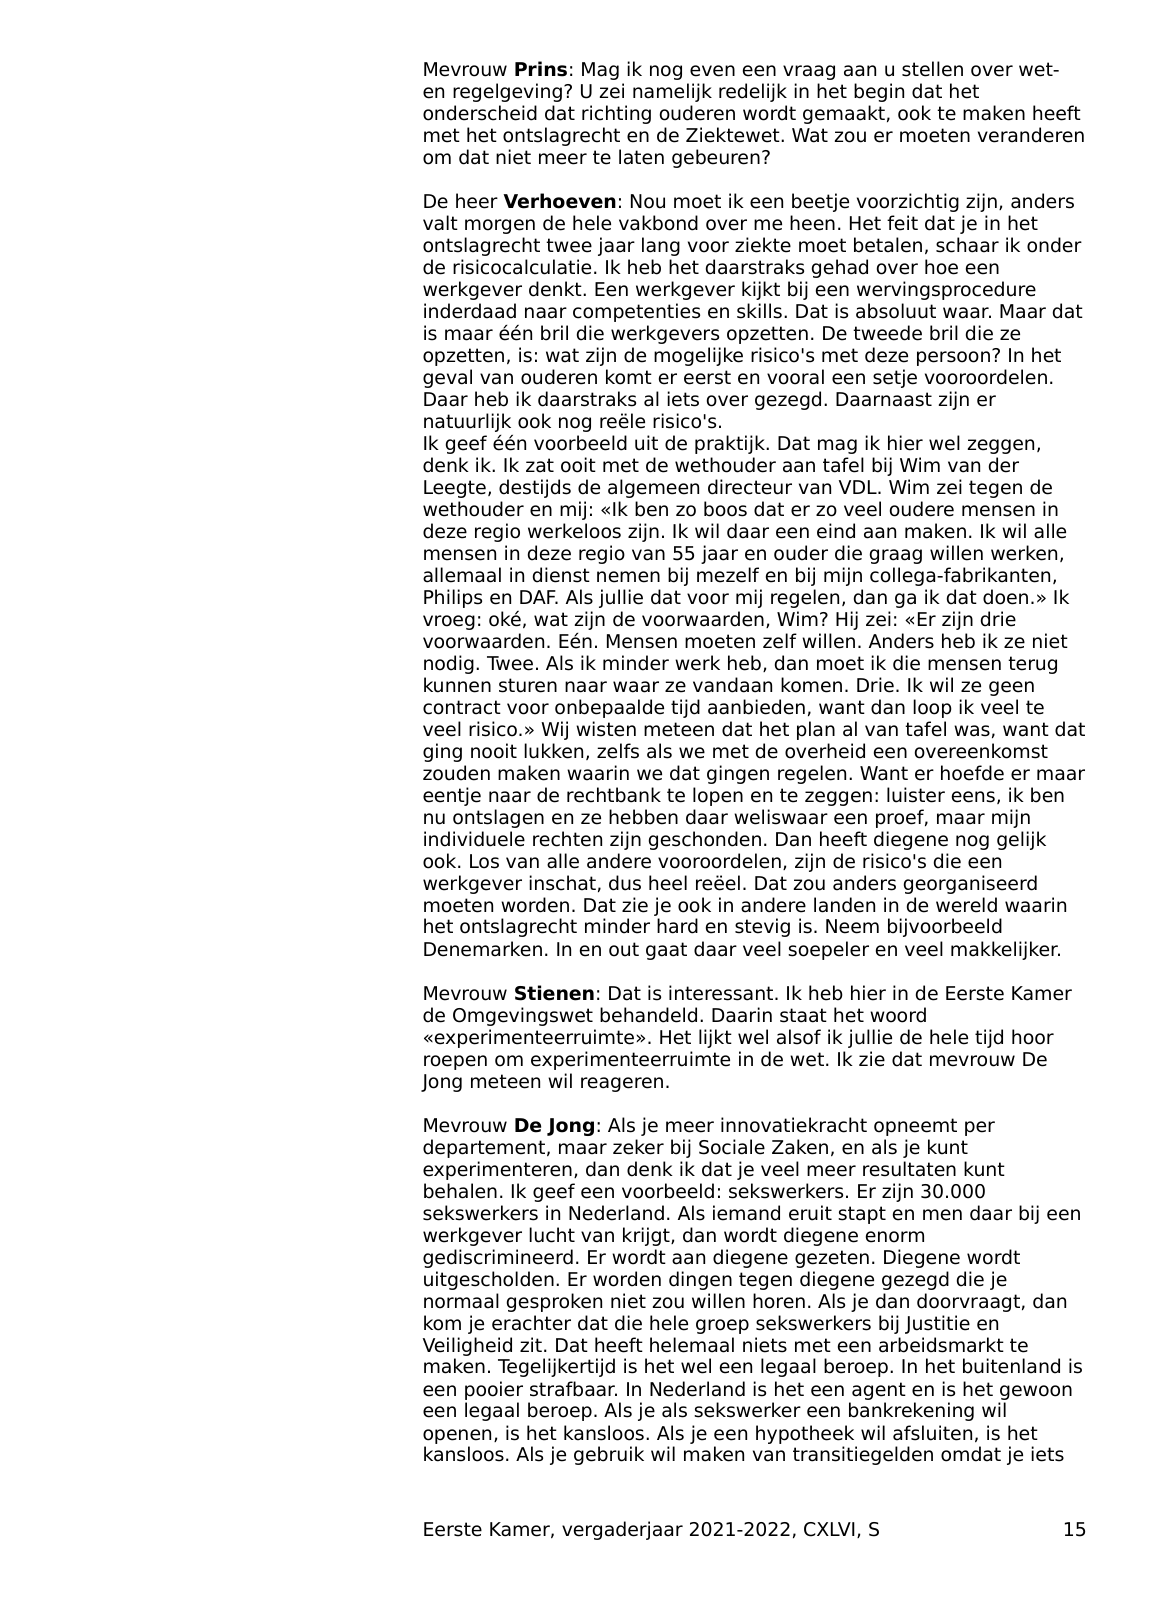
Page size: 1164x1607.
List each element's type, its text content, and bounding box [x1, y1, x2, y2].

text De heer Verhoeven: Nou moet ik een beetje voorzichtig zijn, anders valt morgen de hele vakbond over me heen. Het feit dat je in het ontslagrecht twee jaar lang voor ziekte moet betalen, schaar ik onder de risicocalculatie. Ik heb het daarstraks gehad over hoe een werkgever denkt. Een werkgever kijkt bij een wervingsprocedure inderdaad naar competenties en skills. Dat is absoluut waar. Maar dat is maar één bril die werkgevers opzetten. De tweede bril die ze opzetten, is: wat zijn de mogelijke risico's met deze persoon? In het geval van ouderen komt er eerst en vooral een setje vooroordelen. Daar heb ik daarstraks al iets over gezegd. Daarnaast zijn er natuurlijk ook nog reële risico's. [422, 191, 1087, 433]
text Mevrouw Prins: Mag ik nog even een vraag aan u stellen over wet- en regelgeving? U zei namelijk redelijk in het begin dat het onderscheid dat richting ouderen wordt gemaakt, ook te maken heeft met het ontslagrecht en de Ziektewet. Wat zou er moeten veranderen om dat niet meer te laten gebeuren? [422, 59, 1087, 169]
text Ik geef één voorbeeld uit de praktijk. Dat mag ik hier wel zeggen, denk ik. Ik zat ooit met de wethouder aan tafel bij Wim van der Leegte, destijds de algemeen directeur van VDL. Wim zei tegen de wethouder en mij: «Ik ben zo boos dat er zo veel oudere mensen in deze regio werkeloos zijn. Ik wil daar een eind aan maken. Ik wil alle mensen in deze regio van 55 jaar en ouder die graag willen werken, allemaal in dienst nemen bij mezelf en bij mijn collega-fabrikanten, Philips en DAF. Als jullie dat voor mij regelen, dan ga ik dat doen.» Ik vroeg: oké, wat zijn de voorwaarden, Wim? Hij zei: «Er zijn drie voorwaarden. Eén. Mensen moeten zelf willen. Anders heb ik ze niet nodig. Twee. Als ik minder werk heb, dan moet ik die mensen terug kunnen sturen naar waar ze vandaan komen. Drie. Ik wil ze geen contract voor onbepaalde tijd aanbieden, want dan loop ik veel te veel risico.» Wij wisten meteen dat het plan al van tafel was, want dat ging nooit lukken, zelfs als we met de overheid een overeenkomst zouden maken waarin we dat gingen regelen. Want er hoefde er maar eentje naar de rechtbank te lopen en te zeggen: luister eens, ik ben nu ontslagen en ze hebben daar weliswaar een proef, maar mijn individuele rechten zijn geschonden. Dan heeft diegene nog gelijk ook. Los van alle andere vooroordelen, zijn de risico's die een werkgever inschat, dus heel reëel. Dat zou anders georganiseerd moeten worden. Dat zie je ook in andere landen in de wereld waarin het ontslagrecht minder hard en stevig is. Neem bijvoorbeeld Denemarken. In en out gaat daar veel soepeler en veel makkelijker. [422, 433, 1087, 960]
text Mevrouw De Jong: Als je meer innovatiekracht opneemt per departement, maar zeker bij Sociale Zaken, en als je kunt experimenteren, dan denk ik dat je veel meer resultaten kunt behalen. Ik geef een voorbeeld: sekswerkers. Er zijn 30.000 sekswerkers in Nederland. Als iemand eruit stapt en men daar bij een werkgever lucht van krijgt, dan wordt diegene enorm gediscrimineerd. Er wordt aan diegene gezeten. Diegene wordt uitgescholden. Er worden dingen tegen diegene gezegd die je normaal gesproken niet zou willen horen. Als je dan doorvraagt, dan kom je erachter dat die hele groep sekswerkers bij Justitie en Veiligheid zit. Dat heeft helemaal niets met een arbeidsmarkt te maken. Tegelijkertijd is het wel een legaal beroep. In het buitenland is een pooier strafbaar. In Nederland is het een agent en is het gewoon een legaal beroep. Als je als sekswerker een bankrekening wil openen, is het kansloos. Als je een hypotheek wil afsluiten, is het kansloos. Als je gebruik wil maken van transitiegelden omdat je iets [422, 1115, 1087, 1466]
text Mevrouw Stienen: Dat is interessant. Ik heb hier in de Eerste Kamer de Omgevingswet behandeld. Daarin staat het woord «experimenteerruimte». Het lijkt wel alsof ik jullie de hele tijd hoor roepen om experimenteerruimte in de wet. Ik zie dat mevrouw De Jong meteen wil reageren. [422, 983, 1087, 1092]
